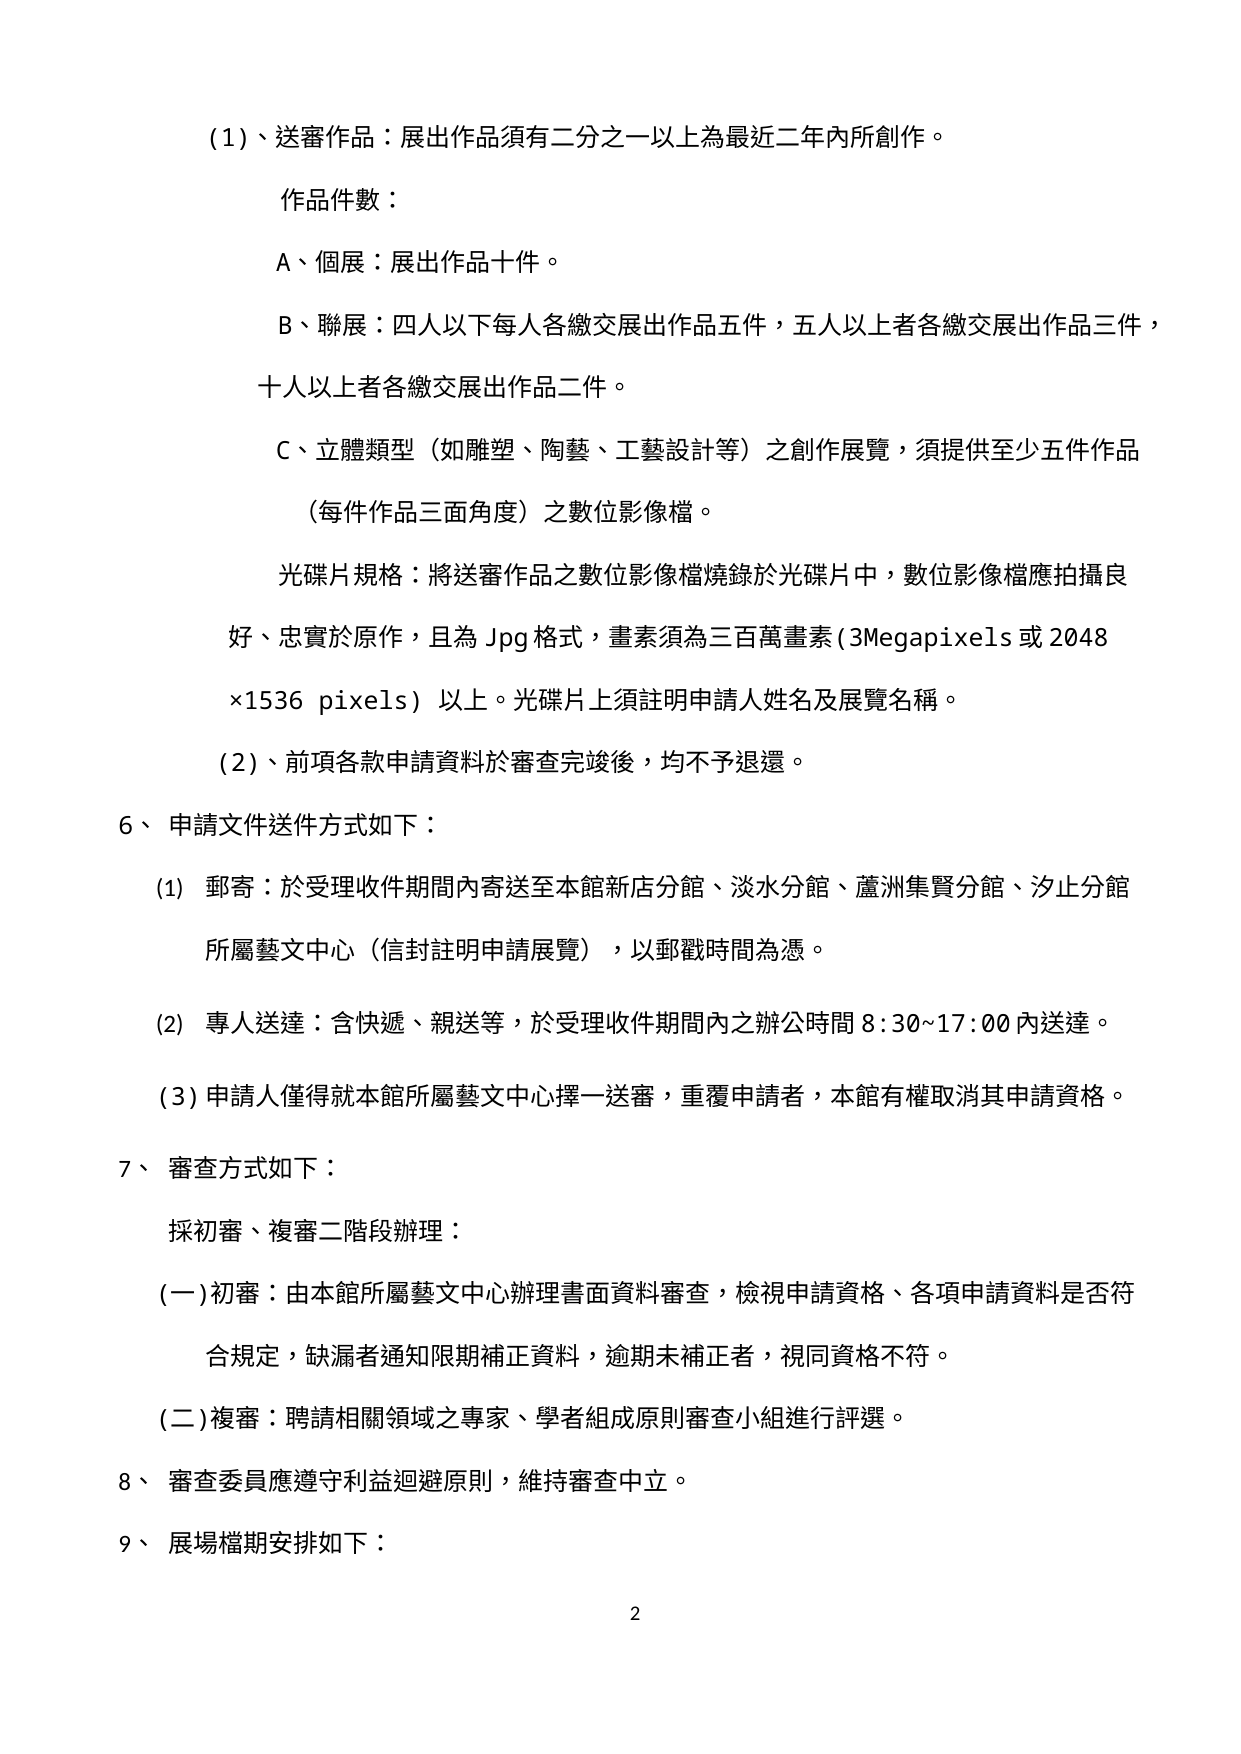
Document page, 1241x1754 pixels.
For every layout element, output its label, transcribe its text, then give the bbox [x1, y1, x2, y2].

text A、個展：展出作品十件。 [231, 219, 1152, 282]
list 審查委員應遵守利益迴避原則，維持審查中立。 [118, 1438, 1152, 1500]
list 展場檔期安排如下： [118, 1500, 1152, 1563]
text (一)初審：由本館所屬藝文中心辦理書面資料審查，檢視申請資格、各項申請資料是否符合規定，缺漏者通知限期補正資料，逾期未補正者，視同資格不符。 [156, 1250, 1152, 1375]
list 郵寄：於受理收件期間內寄送至本館新店分館、淡水分館、蘆洲集賢分館、汐止分館所屬藝文中心（信封註明申請展覽），以郵戳時間為憑。 [156, 844, 1152, 969]
text (1)、送審作品：展出作品須有二分之一以上為最近二年內所創作。 [206, 94, 1152, 157]
text 光碟片規格：將送審作品之數位影像檔燒錄於光碟片中，數位影像檔應拍攝良好、忠實於原作，且為Jpg格式，畫素須為三百萬畫素(3Megapixels或2048 ×1536 pixels) 以上。光碟片上須註明申請人姓名及展覽名稱。 [203, 532, 1152, 719]
text C、立體類型（如雕塑、陶藝、工藝設計等）之創作展覽，須提供至少五件作品（每件作品三面角度）之數位影像檔。 [231, 407, 1152, 532]
list 審查方式如下： [118, 1125, 1152, 1188]
list 申請人僅得就本館所屬藝文中心擇一送審，重覆申請者，本館有權取消其申請資格。 [156, 1052, 1152, 1115]
list 專人送達：含快遞、親送等，於受理收件期間內之辦公時間8:30~17:00內送達。 [156, 979, 1152, 1042]
text 採初審、複審二階段辦理： [168, 1188, 1152, 1250]
text (二)複審：聘請相關領域之專家、學者組成原則審查小組進行評選。 [156, 1375, 1152, 1438]
text (2)、前項各款申請資料於審查完竣後，均不予退還。 [118, 719, 1152, 782]
list 申請文件送件方式如下： [118, 782, 1152, 844]
text 作品件數： [206, 157, 1152, 219]
text B、聯展：四人以下每人各繳交展出作品五件，五人以上者各繳交展出作品三件，十人以上者各繳交展出作品二件。 [232, 282, 1152, 407]
